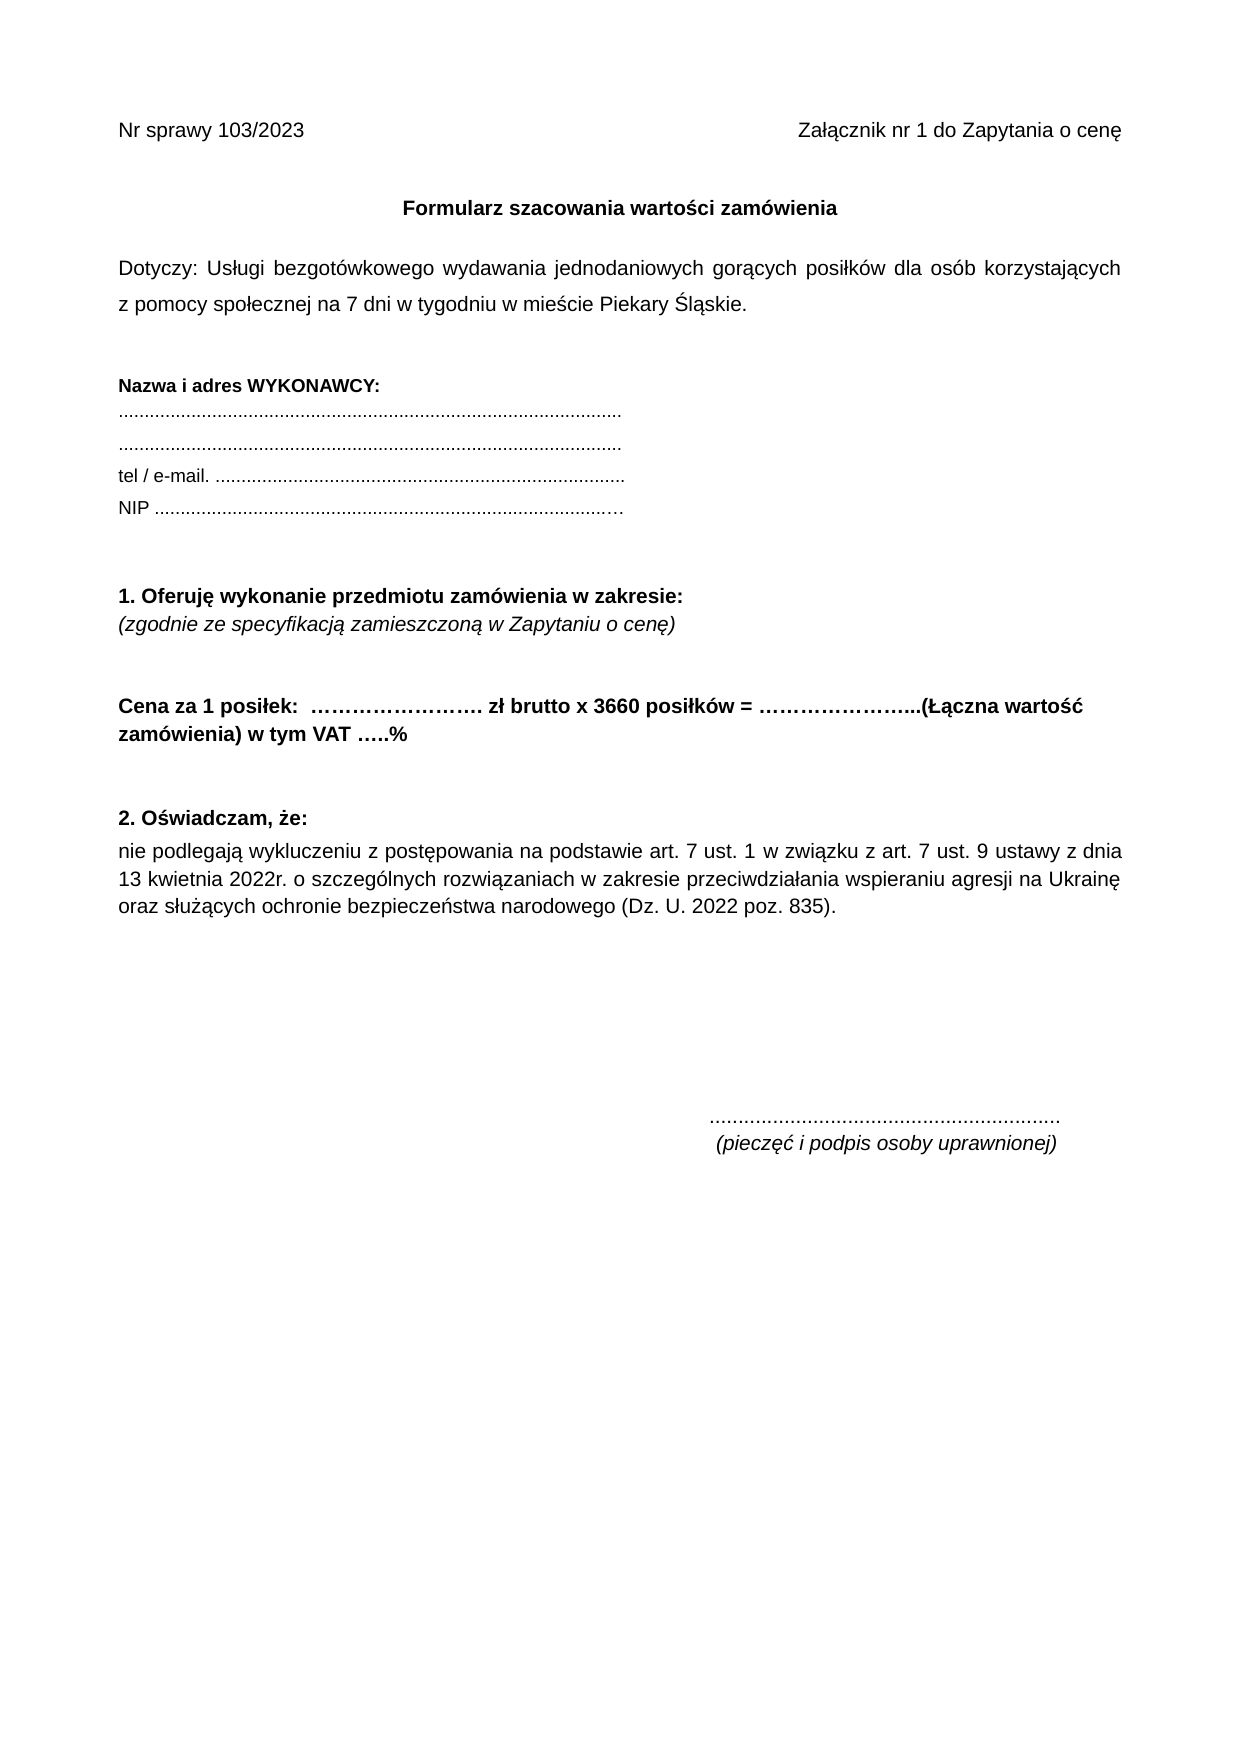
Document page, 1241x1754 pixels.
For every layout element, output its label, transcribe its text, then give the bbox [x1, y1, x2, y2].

text (zgodnie ze specyfikacją zamieszczoną w Zapytaniu o cenę) [118, 612, 1122, 636]
text ................................................................................................. [118, 400, 1122, 422]
list Cena za 1 posiłek: ……………………. zł brutto x 3660 posiłków = …………………...(Łączna wartość zamówienia) w tym VAT …..% [83, 667, 1122, 746]
text 1. Oferuję wykonanie przedmiotu zamówienia w zakresie: [118, 584, 1122, 608]
text Formularz szacowania wartości zamówienia [118, 196, 1122, 219]
text Dotyczy: Usługi bezgotówkowego wydawania jednodaniowych gorących posiłków dla osób korzystających z pomocy społecznej na 7 dni w tygodniu w mieście Piekary Śląskie. [118, 255, 1122, 315]
text (pieczęć i podpis osoby uprawnionej) [118, 1131, 1122, 1155]
text ............................................................. [118, 1103, 1122, 1127]
text 2. Oświadczam, że: [118, 806, 1122, 830]
text nie podlegają wykluczeniu z postępowania na podstawie art. 7 ust. 1 w związku z art. 7 ust. 9 ustawy z dnia 13 kwietnia 2022r. o szczególnych rozwiązaniach w zakresie przeciwdziałania wspieraniu agresji na Ukrainę oraz służących ochronie bezpieczeństwa narodowego (Dz. U. 2022 poz. 835). [118, 839, 1122, 918]
text NIP .......................................................................................… [118, 497, 1122, 518]
text tel / e-mail. ............................................................................... [118, 464, 1122, 486]
text ................................................................................................. [118, 432, 1122, 454]
text Nazwa i adres WYKONAWCY: [118, 375, 1122, 397]
